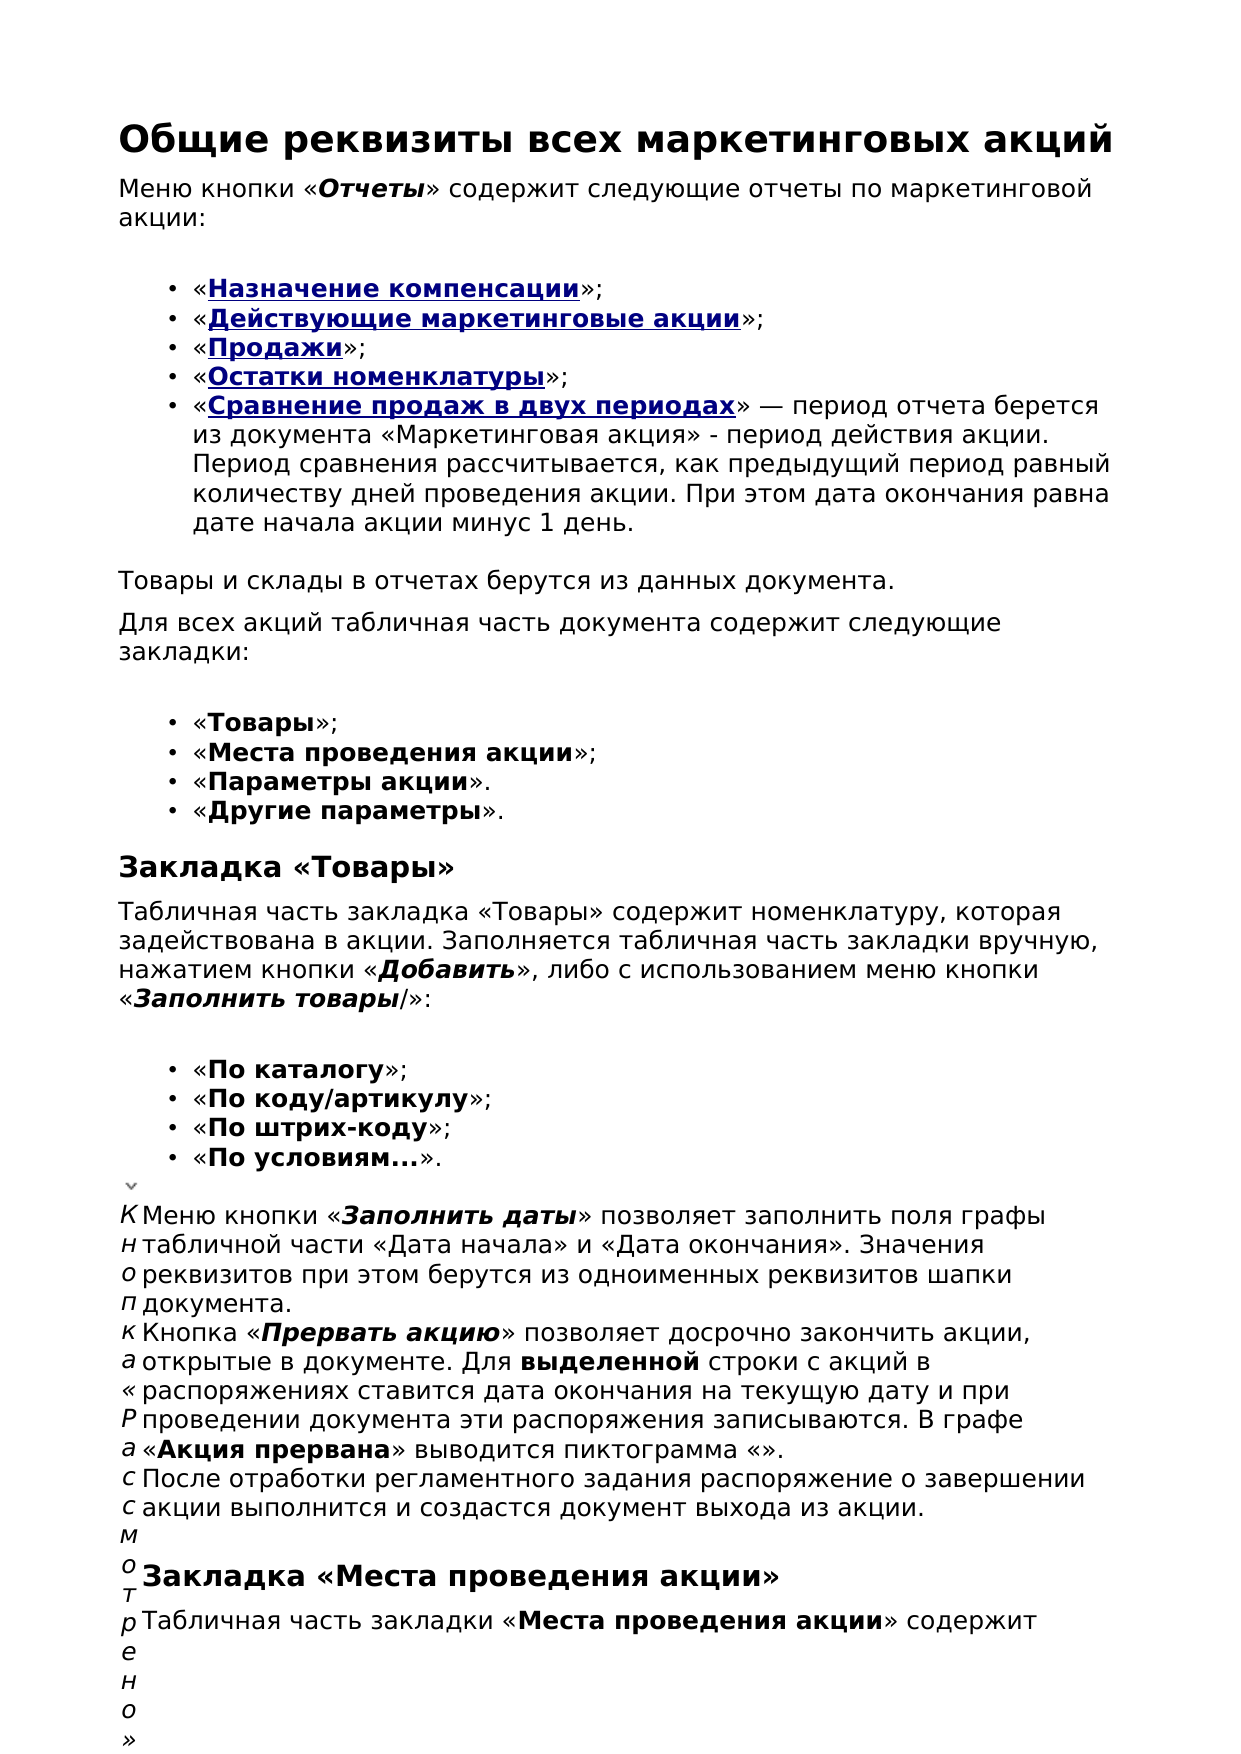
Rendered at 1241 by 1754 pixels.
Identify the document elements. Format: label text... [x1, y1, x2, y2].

subtitle Закладка «Товары» [118, 850, 1122, 884]
list «Назначение компенсации»; [177, 274, 1122, 304]
text Меню кнопки «Отчеты» содержит следующие отчеты по маркетинговой акции: [118, 174, 1122, 233]
text Кнопка «Рассмотрено» [118, 1200, 142, 1754]
text Товары и склады в отчетах берутся из данных документа. [118, 567, 1122, 596]
list «Сравнение продаж в двух периодах» — период отчета берется из документа «Маркетинговая акция» - период действия акции. Период сравнения рассчитывается, как предыдущий период равный количеству дней проведения акции. При этом дата окончания равна дате начала акции минус 1 день. [177, 391, 1122, 537]
list «Параметры акции». [177, 767, 1122, 796]
text Табличная часть закладки «Места проведения акции» содержит [142, 1606, 1122, 1635]
picture [118, 1181, 142, 1200]
list «Другие параметры». [177, 796, 1122, 825]
list «Остатки номенклатуры»; [177, 362, 1122, 391]
text Для всех акций табличная часть документа содержит следующие закладки: [118, 608, 1122, 667]
list «Продажи»; [177, 333, 1122, 362]
list «По условиям...». [177, 1143, 1122, 1172]
list «По коду/артикулу»; [177, 1084, 1122, 1114]
list «Места проведения акции»; [177, 738, 1122, 767]
subtitle Общие реквизиты всех маркетинговых акций [118, 118, 1122, 162]
list «По каталогу»; [177, 1055, 1122, 1084]
text Табличная часть закладка «Товары» содержит номенклатуру, которая задействована в акции. Заполняется табличная часть закладки вручную, нажатием кнопки «Добавить», либо с использованием меню кнопки «Заполнить товары/»: [118, 897, 1122, 1013]
subtitle Закладка «Места проведения акции» [142, 1560, 1122, 1594]
list «Действующие маркетинговые акции»; [177, 304, 1122, 333]
list «Товары»; [177, 708, 1122, 738]
list «По штрих-коду»; [177, 1114, 1122, 1143]
text Меню кнопки «Заполнить даты» позволяет заполнить поля графы табличной части «Дата начала» и «Дата окончания». Значения реквизитов при этом берутся из одноименных реквизитов шапки документа. Кнопка «Прервать акцию» позволяет досрочно закончить акции, открытые в документе. Для выделенной строки с акций в распоряжениях ставится дата окончания на текущую дату и при проведении документа эти распоряжения записываются. В графе «Акция прервана» выводится пиктограмма «». После отработки регламентного задания распоряжение о завершении акции выполнится и создастся документ выхода из акции. [142, 1201, 1122, 1522]
